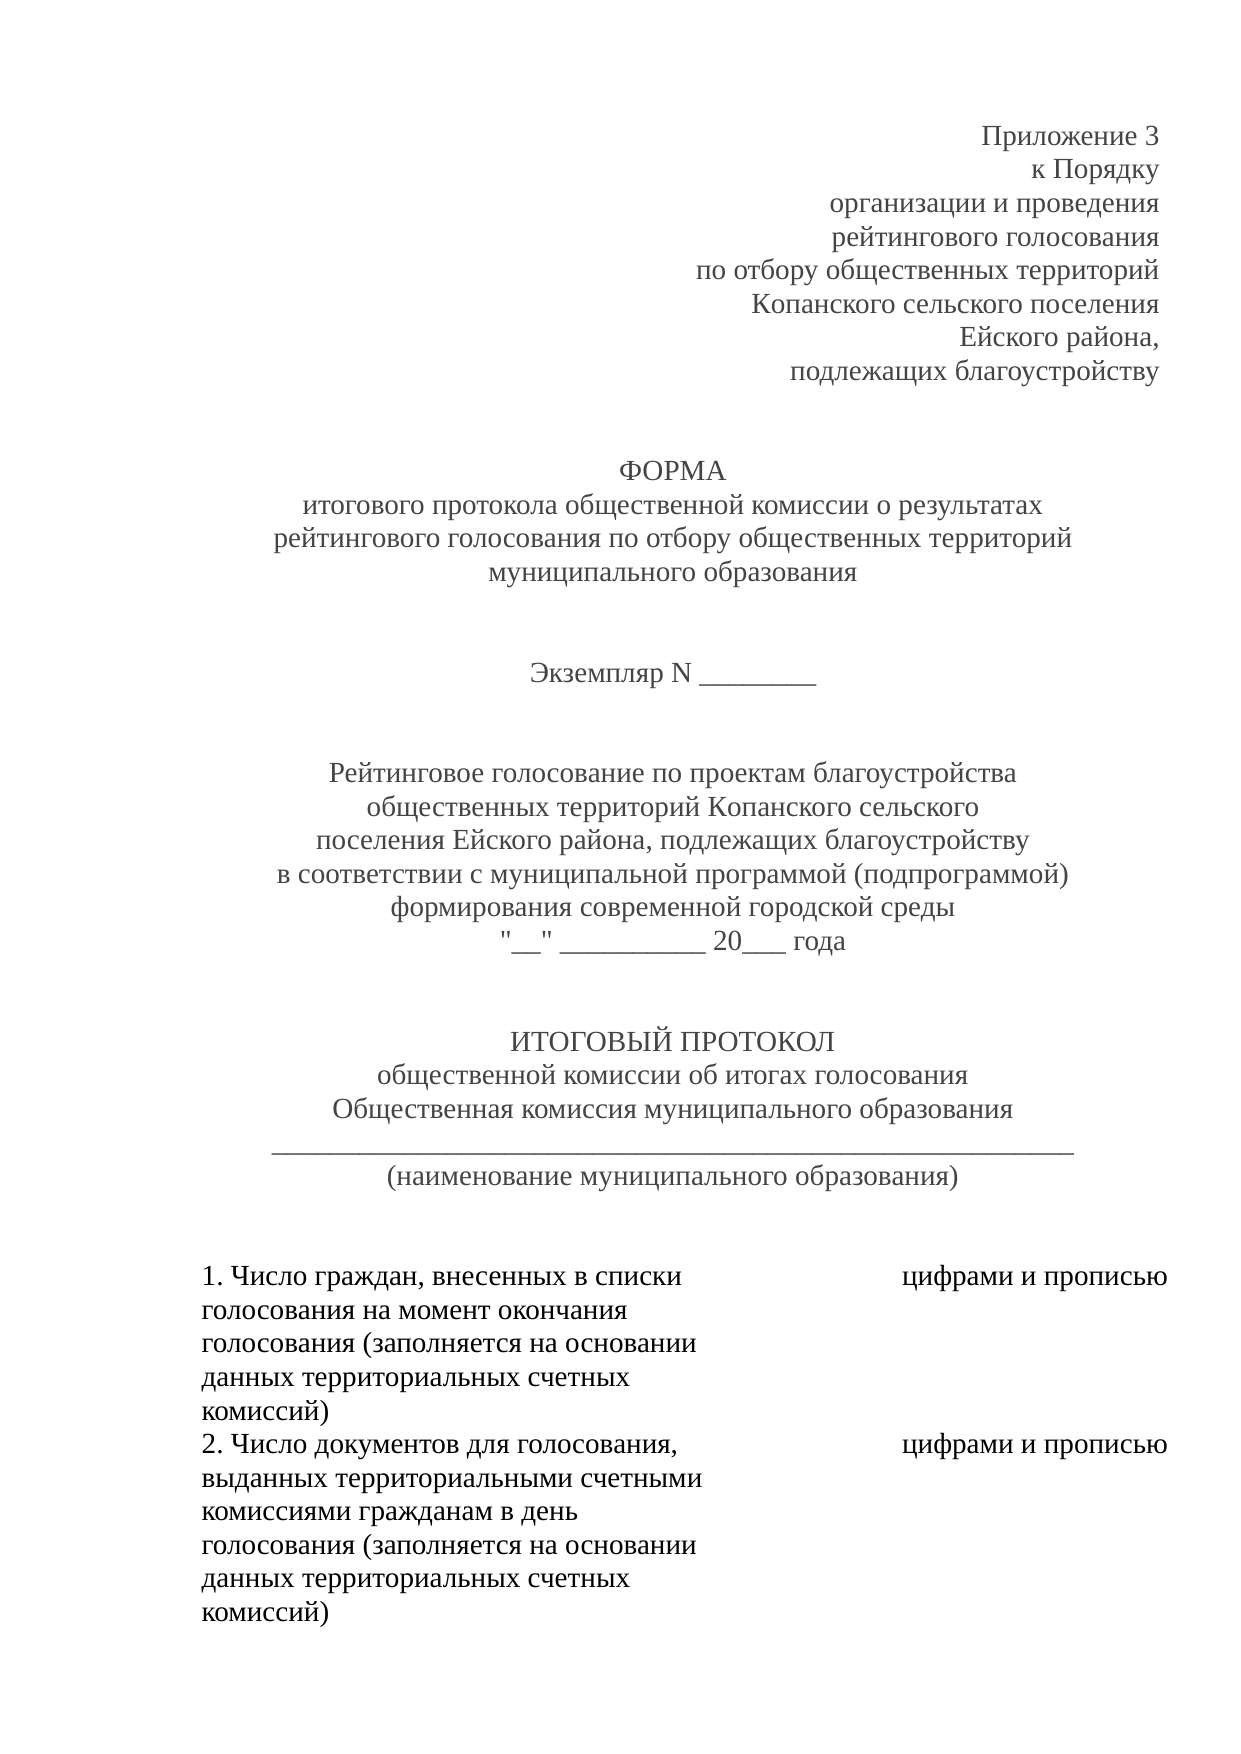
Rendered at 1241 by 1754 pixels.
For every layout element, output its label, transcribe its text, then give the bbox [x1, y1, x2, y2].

text Ейского района, подлежащих благоустройству [186, 319, 1159, 386]
table_header [186, 1225, 744, 1258]
text поселения Ейского района, подлежащих благоустройству [186, 822, 1159, 856]
text в соответствии с муниципальной программой (подпрограммой) [186, 856, 1159, 889]
text ФОРМА [186, 420, 1159, 487]
table_cell цифрами и прописью [744, 1259, 1168, 1426]
text итогового протокола общественной комиссии о результатах [186, 487, 1159, 521]
text Экземпляр N ________ [186, 588, 1159, 688]
text рейтингового голосования по отбору общественных территорий [186, 521, 1159, 554]
table_cell 2. Число документов для голосования, выданных территориальными счетными комиссиями гражданам в день голосования (заполняется на основании данных территориальных счетных комиссий) [186, 1426, 744, 1627]
text Рейтинговое голосование по проектам благоустройства [186, 688, 1159, 789]
text муниципального образования [186, 554, 1159, 588]
text "__" __________ 20___ года [186, 923, 1159, 957]
text Приложение 3 к Порядку организации и проведения рейтингового голосования по отбору общественных территорий Копанского сельского поселения [186, 118, 1159, 319]
text _______________________________________________________ [186, 1124, 1159, 1158]
text общественной комиссии об итогах голосования [186, 1057, 1159, 1091]
text общественных территорий Копанского сельского [186, 789, 1159, 822]
text Общественная комиссия муниципального образования [186, 1091, 1159, 1124]
table_cell 1. Число граждан, внесенных в списки голосования на момент окончания голосования (заполняется на основании данных территориальных счетных комиссий) [186, 1259, 744, 1426]
text формирования современной городской среды [186, 889, 1159, 923]
table_header [744, 1225, 1168, 1258]
text (наименование муниципального образования) [186, 1158, 1159, 1225]
text ИТОГОВЫЙ ПРОТОКОЛ [186, 957, 1159, 1057]
table_cell цифрами и прописью [744, 1426, 1168, 1627]
